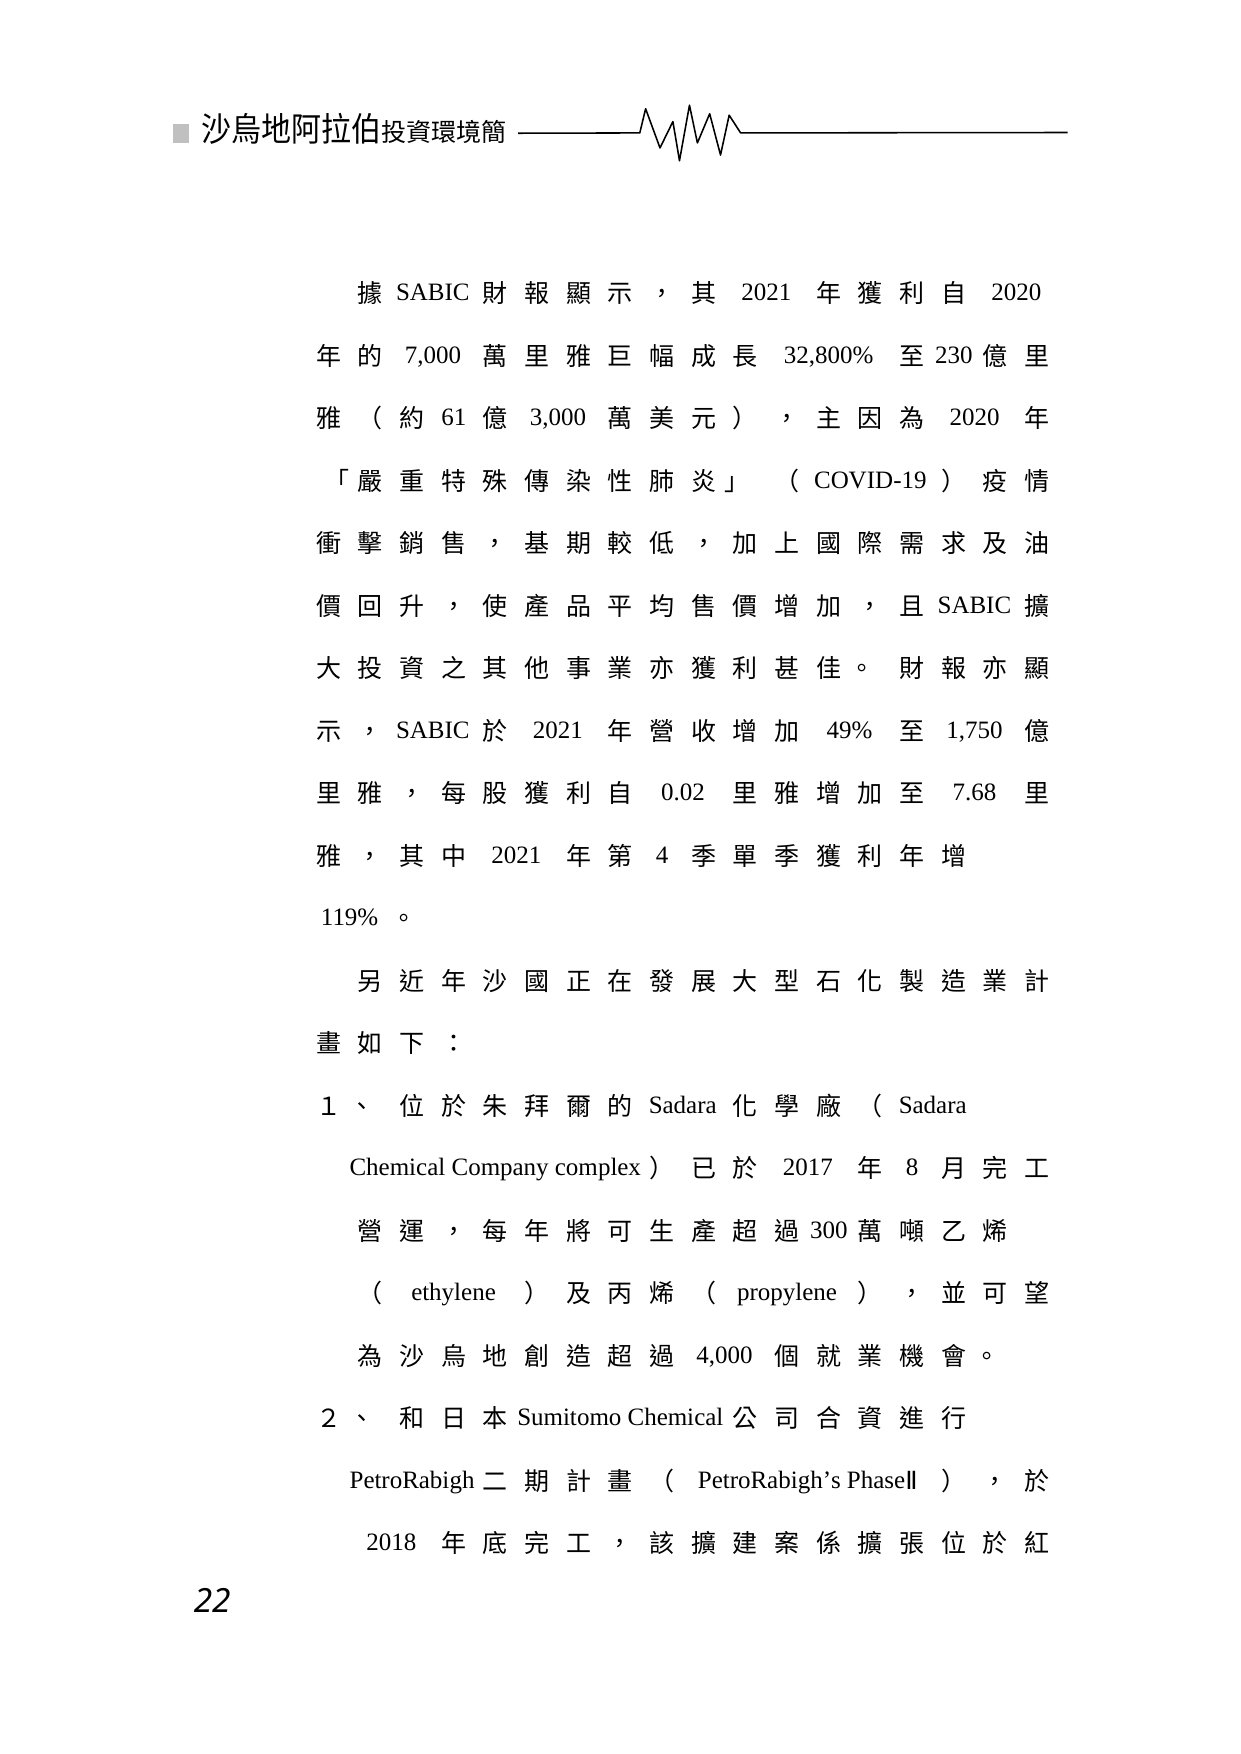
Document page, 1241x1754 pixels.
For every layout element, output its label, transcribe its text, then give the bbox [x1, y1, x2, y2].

text 據SABIC財報顯示，其2021年獲利自2020年的7,000萬里雅巨幅成長32,800%至230億里雅（約61億3,000萬美元），主因為2020年「嚴重特殊傳染性肺炎」（COVID-19）疫情衝擊銷售，基期較低，加上國際需求及油價回升，使產品平均售價增加，且SABIC擴大投資之其他事業亦獲利甚佳。財報亦顯示，SABIC於2021年營收增加49%至1,750億里雅，每股獲利自0.02里雅增加至7.68里雅，其中2021年第4季單季獲利年增119%。 [281, 250, 1058, 938]
text 另近年沙國正在發展大型石化製造業計畫如下： [281, 938, 1058, 1063]
text １、位於朱拜爾的Sadara化學廠（Sadara Chemical Company complex）已於2017年8月完工營運，每年將可生產超過300萬噸乙烯（ethylene）及丙烯（propylene），並可望為沙烏地創造超過4,000個就業機會。 [281, 1063, 1058, 1375]
text ２、和日本Sumitomo Chemical公司合資進行PetroRabigh二期計畫（PetroRabigh’s PhaseⅡ），於2018年底完工，該擴建案係擴張位於紅 [281, 1375, 1058, 1563]
